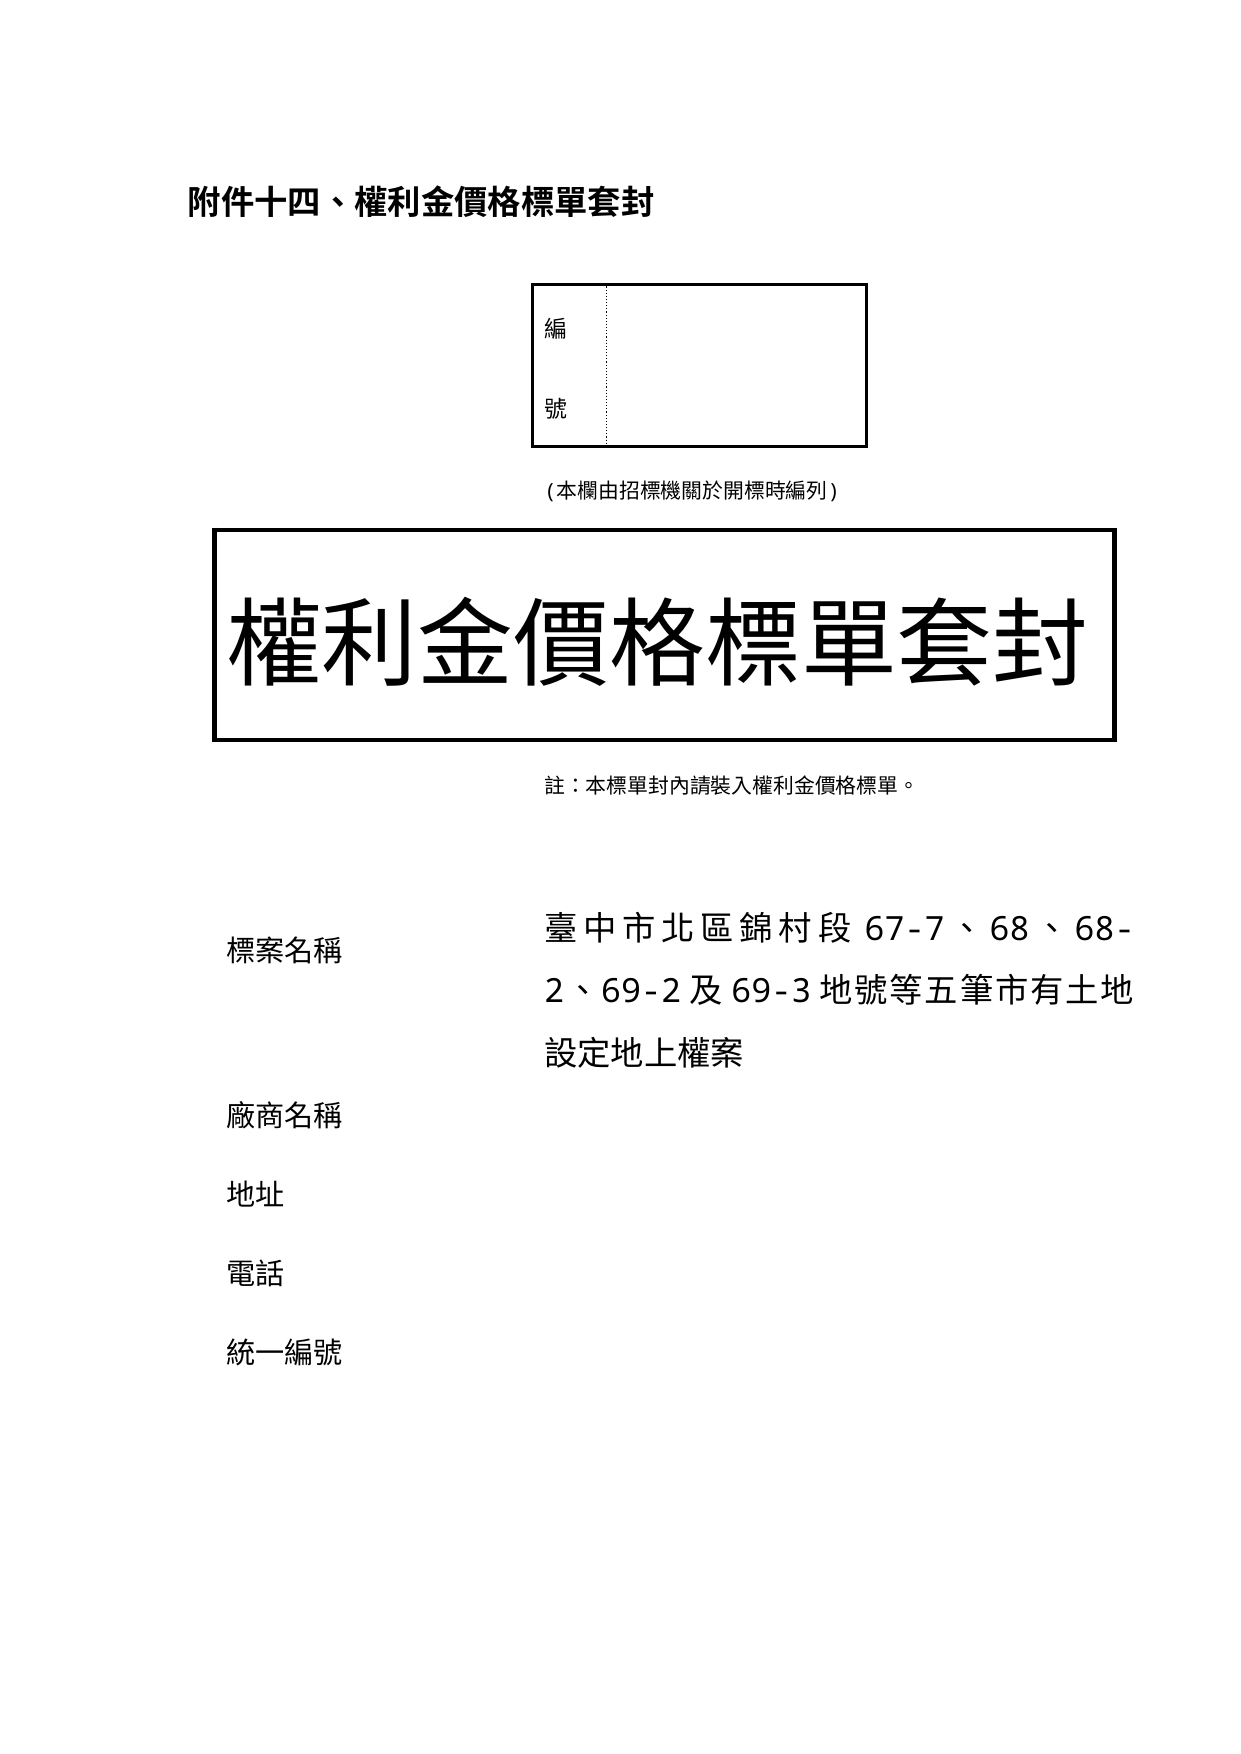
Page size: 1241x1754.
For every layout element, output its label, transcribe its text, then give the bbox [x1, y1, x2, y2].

table_header 編 號 [534, 286, 607, 445]
table_cell 標案名稱 [215, 822, 533, 1072]
table_cell 廠商名稱 地址 電話 統一編號 [215, 1072, 533, 1388]
table_header [868, 283, 960, 445]
table_cell [215, 445, 533, 528]
table_cell [1117, 528, 1146, 738]
table_cell (本欄由招標機關於開標時編列) [533, 448, 867, 528]
table_cell 臺中市北區錦村段67-7、68、68-2、69-2及69-3地號等五筆市有土地設定地上權案 [533, 822, 1146, 1072]
table_cell [188, 822, 214, 1072]
table_header [188, 283, 214, 445]
table_cell [960, 738, 1146, 822]
table_cell [188, 528, 212, 738]
table_header [607, 286, 865, 445]
table_cell 權利金價格標單套封 [217, 532, 1112, 738]
table_cell [867, 445, 960, 528]
text 附件十四、權利金價格標單套封 [187, 158, 1053, 221]
table_cell 註：本標單封內請裝入權利金價格標單。 [533, 742, 960, 822]
table_header [960, 283, 1146, 445]
table_cell [960, 445, 1146, 528]
table_cell [533, 1072, 1146, 1388]
table_cell [188, 738, 214, 822]
table_cell [215, 742, 533, 822]
table_cell [188, 1072, 214, 1388]
table_cell [188, 445, 214, 528]
table_header [215, 283, 531, 445]
